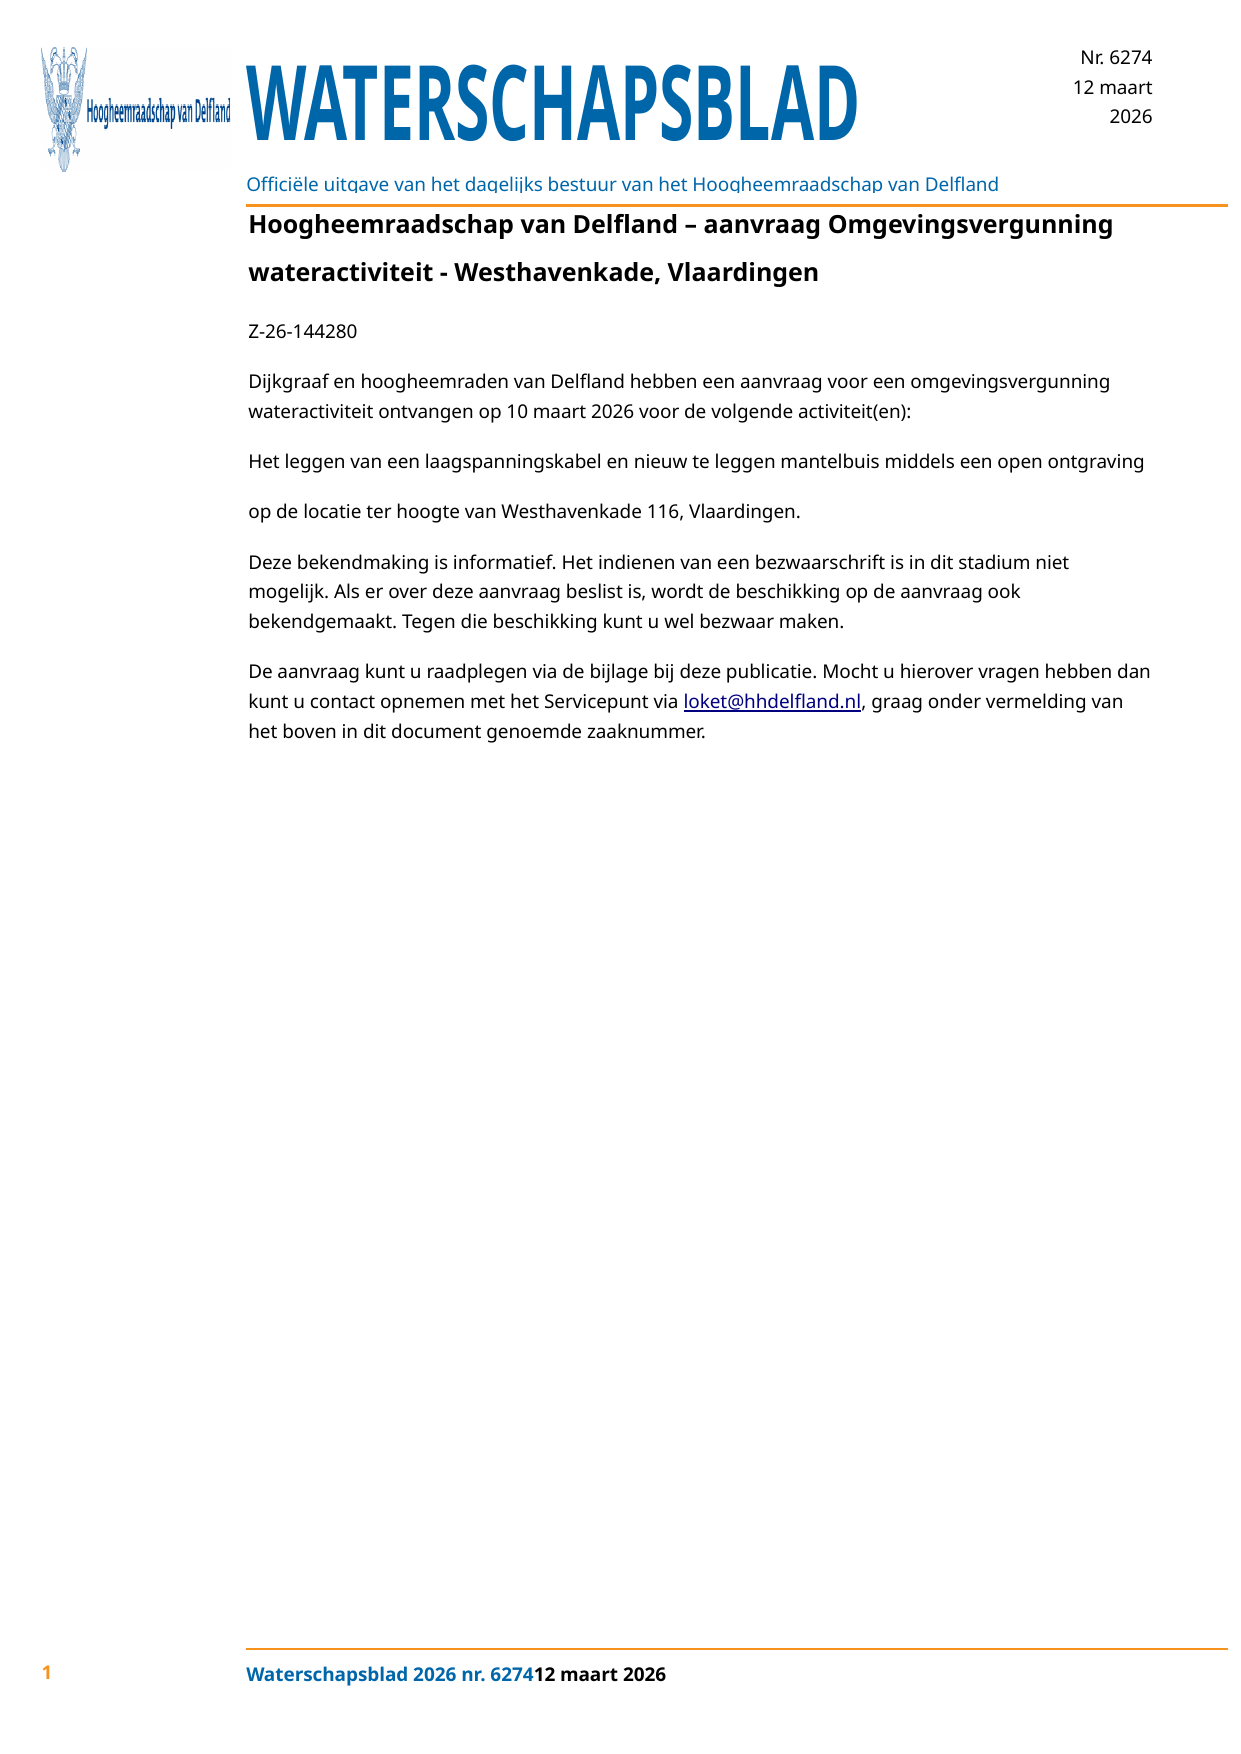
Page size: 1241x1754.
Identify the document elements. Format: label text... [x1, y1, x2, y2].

text op de locatie ter hoogte van Westhavenkade 116, Vlaardingen. [248, 499, 1152, 524]
text Z-26-144280 [248, 318, 1152, 344]
text Het leggen van een laagspanningskabel en nieuw te leggen mantelbuis middels een open ontgraving [248, 448, 1152, 474]
text Hoogheemraadschap van Delfland – aanvraag Omgevingsvergunning wateractiviteit - Westhavenkade, Vlaardingen [248, 207, 1152, 288]
text De aanvraag kunt u raadplegen via de bijlage bij deze publicatie. Mocht u hierover vragen hebben dan kunt u contact opnemen met het Servicepunt via loket@hhdelfland.nl, graag onder vermelding van het boven in dit document genoemde zaaknummer. [248, 659, 1152, 744]
picture [41, 47, 231, 172]
text Deze bekendmaking is informatief. Het indienen van een bezwaarschrift is in dit stadium niet mogelijk. Als er over deze aanvraag beslist is, wordt de beschikking op de aanvraag ook bekendgemaakt. Tegen die beschikking kunt u wel bezwaar maken. [248, 549, 1152, 634]
text Dijkgraaf en hoogheemraden van Delfland hebben een aanvraag voor een omgevingsvergunning wateractiviteit ontvangen op 10 maart 2026 voor de volgende activiteit(en): [248, 368, 1152, 424]
